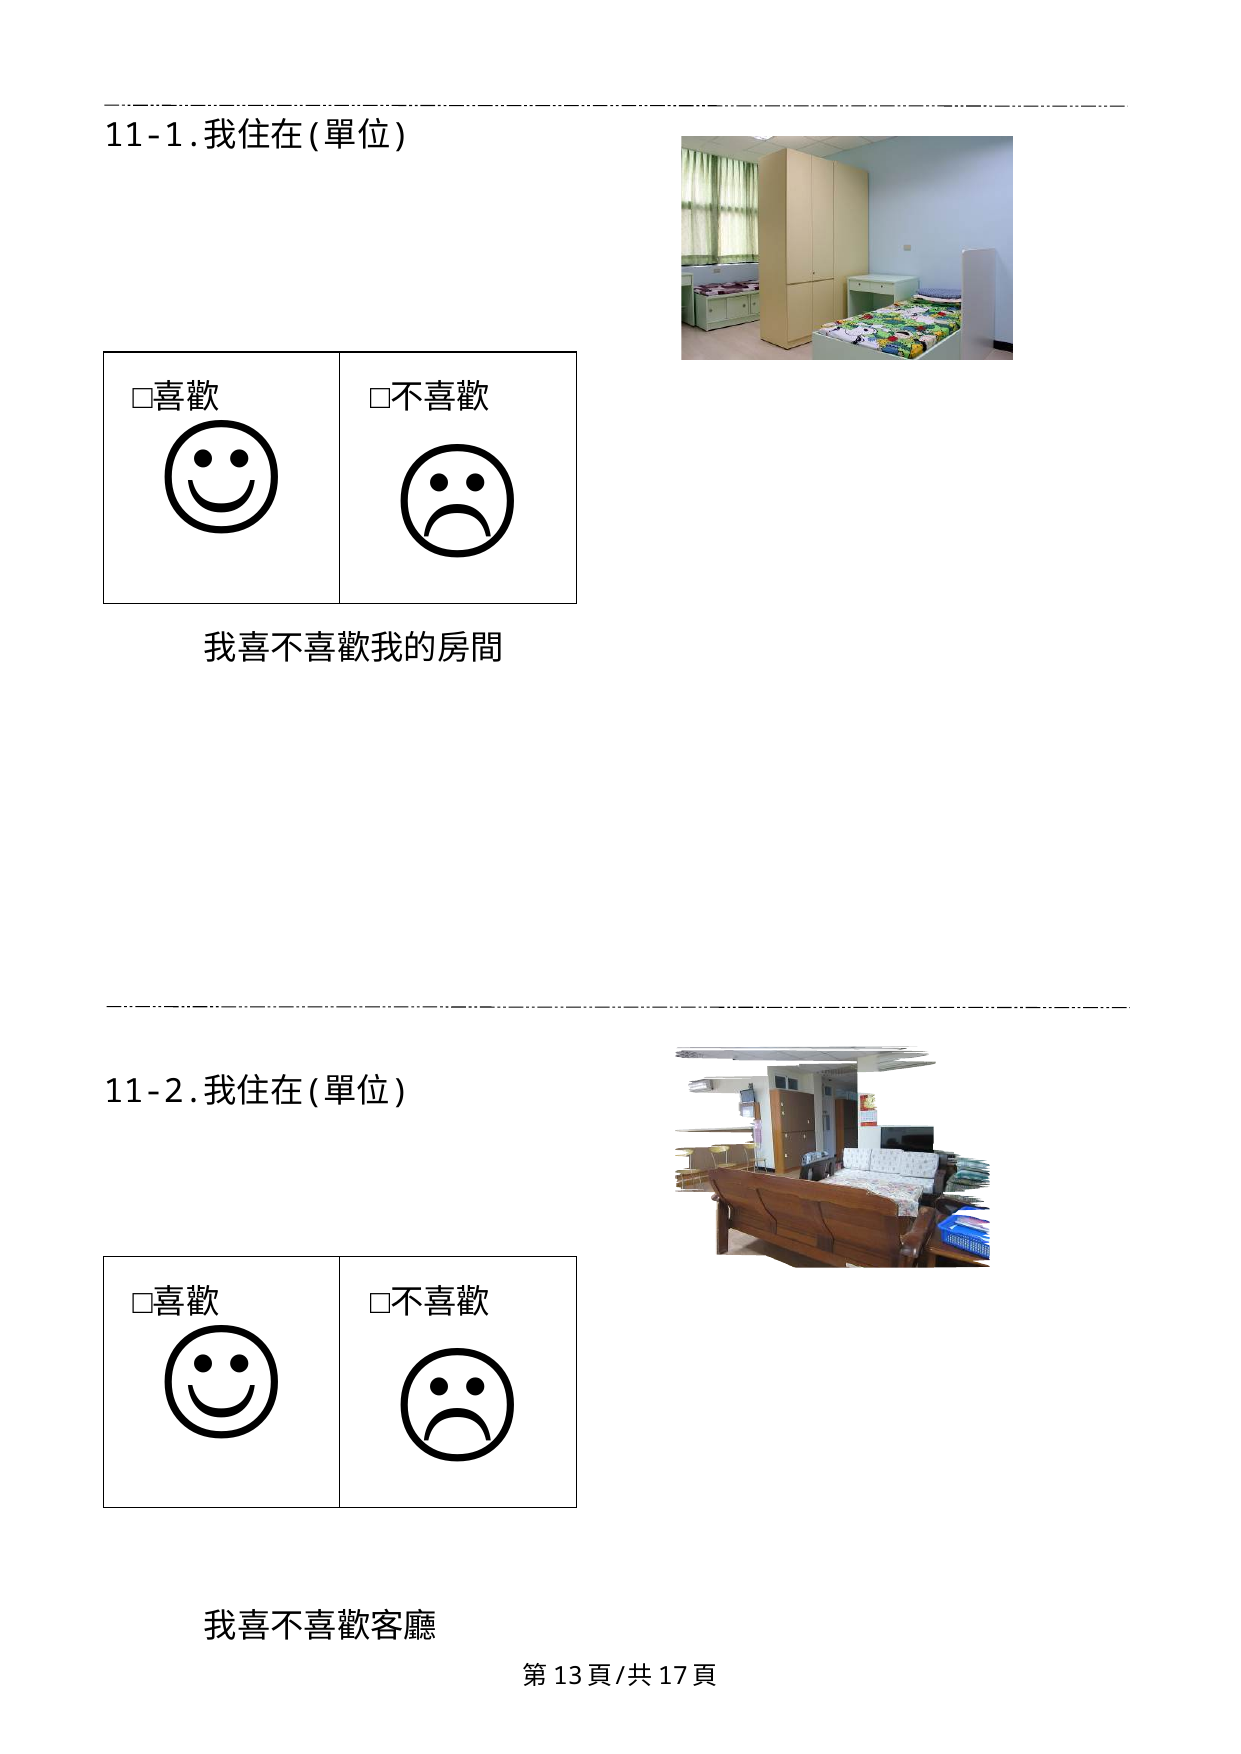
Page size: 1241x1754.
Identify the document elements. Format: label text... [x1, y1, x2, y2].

table_header □不喜歡  [340, 1257, 576, 1507]
table_header □喜歡  [104, 353, 339, 602]
text 11-2.我住在(單位) [103, 1046, 856, 1108]
text 我喜不喜歡客廳 [103, 1582, 1137, 1644]
table_header □喜歡  [104, 1257, 339, 1507]
text 11-1.我住在(單位) [103, 90, 1137, 153]
text 我喜不喜歡我的房間 [103, 603, 1137, 666]
table_header □不喜歡  [340, 353, 576, 602]
text [858, 1046, 1137, 1108]
